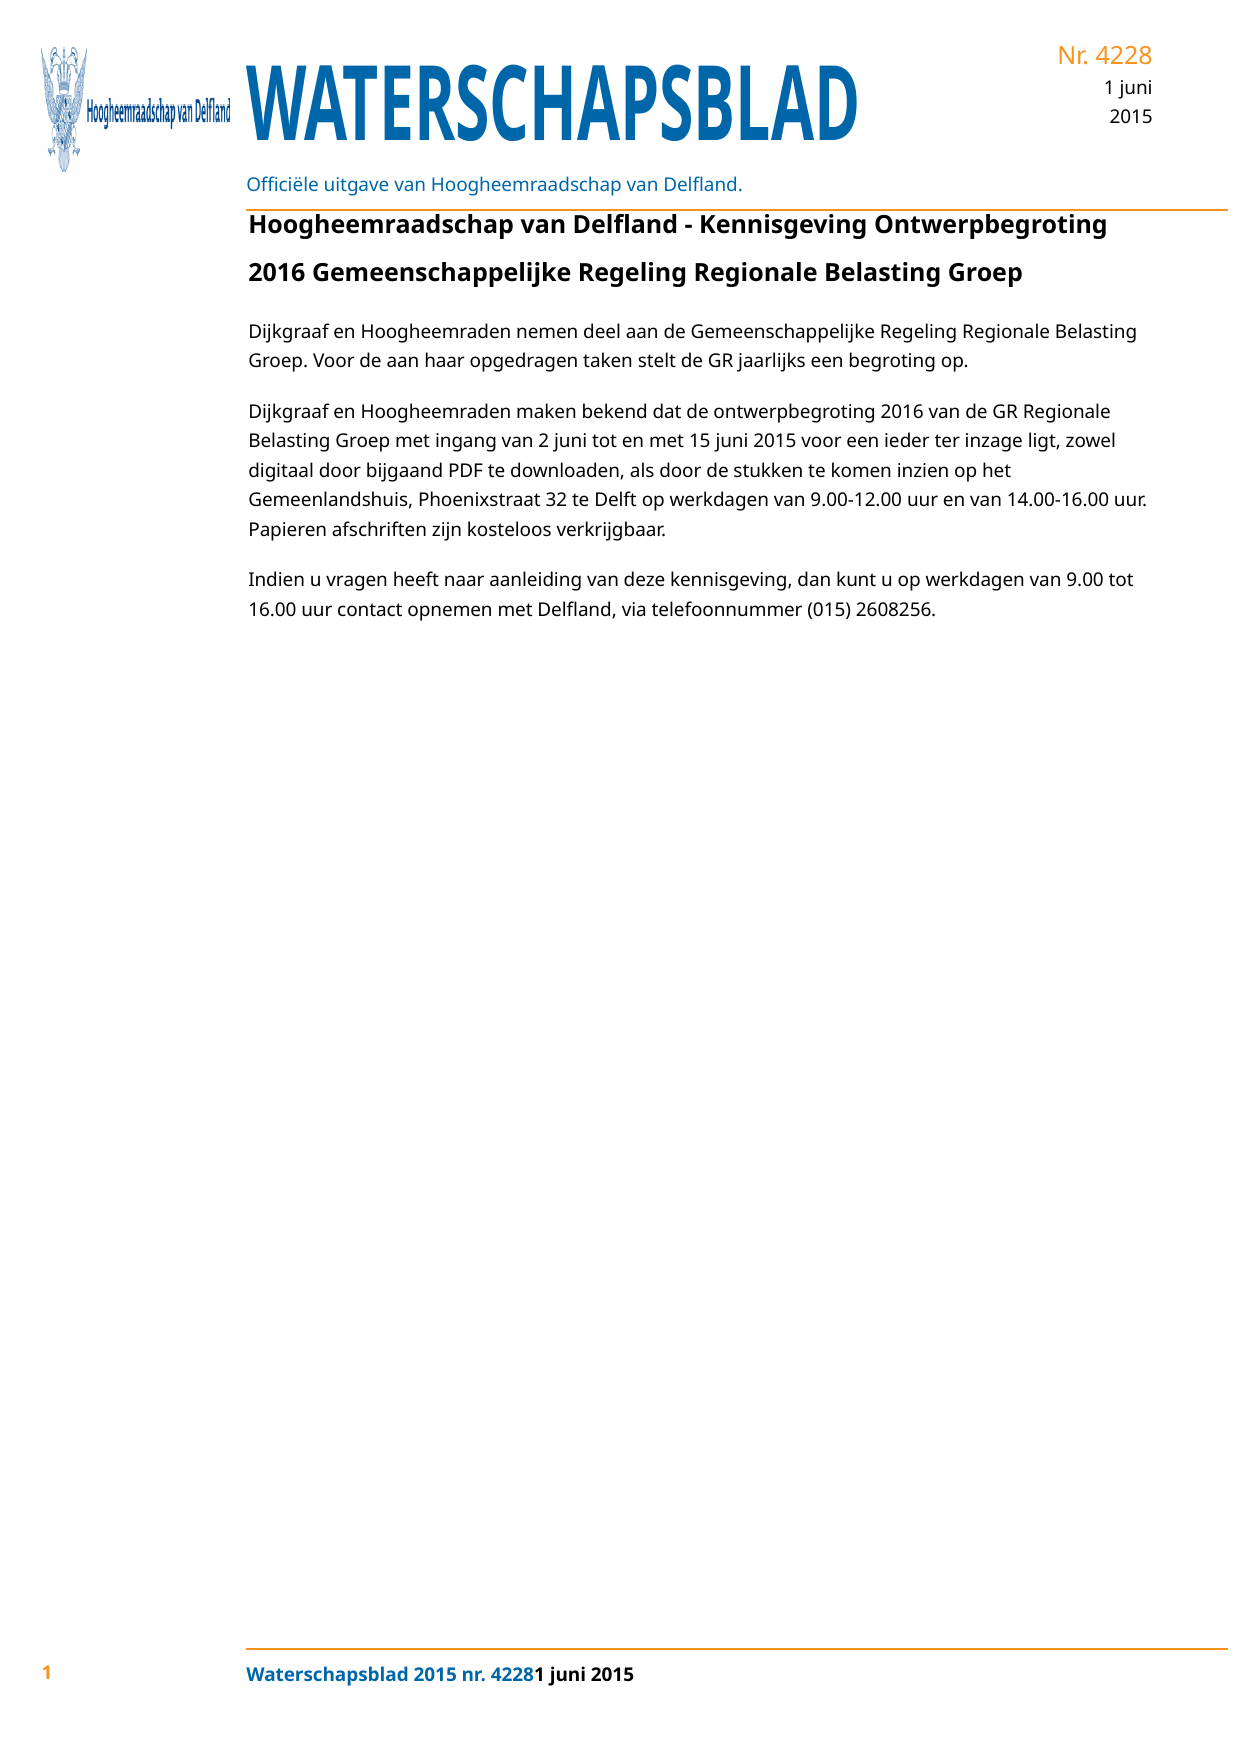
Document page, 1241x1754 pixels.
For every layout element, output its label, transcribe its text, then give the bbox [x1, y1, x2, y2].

text Indien u vragen heeft naar aanleiding van deze kennisgeving, dan kunt u op werkdagen van 9.00 tot 16.00 uur contact opnemen met Delfland, via telefoonnummer (015) 2608256. [248, 567, 1152, 622]
text Dijkgraaf en Hoogheemraden nemen deel aan de Gemeenschappelijke Regeling Regionale Belasting Groep. Voor de aan haar opgedragen taken stelt de GR jaarlijks een begroting op. [248, 318, 1152, 373]
picture [41, 47, 231, 172]
text Dijkgraaf en Hoogheemraden maken bekend dat de ontwerpbegroting 2016 van de GR Regionale Belasting Groep met ingang van 2 juni tot en met 15 juni 2015 voor een ieder ter inzage ligt, zowel digitaal door bijgaand PDF te downloaden, als door de stukken te komen inzien op het Gemeenlandshuis, Phoenixstraat 32 te Delft op werkdagen van 9.00-12.00 uur en van 14.00-16.00 uur. Papieren afschriften zijn kosteloos verkrijgbaar. [248, 398, 1152, 542]
text Hoogheemraadschap van Delfland - Kennisgeving Ontwerpbegroting 2016 Gemeenschappelijke Regeling Regionale Belasting Groep [248, 211, 1152, 288]
